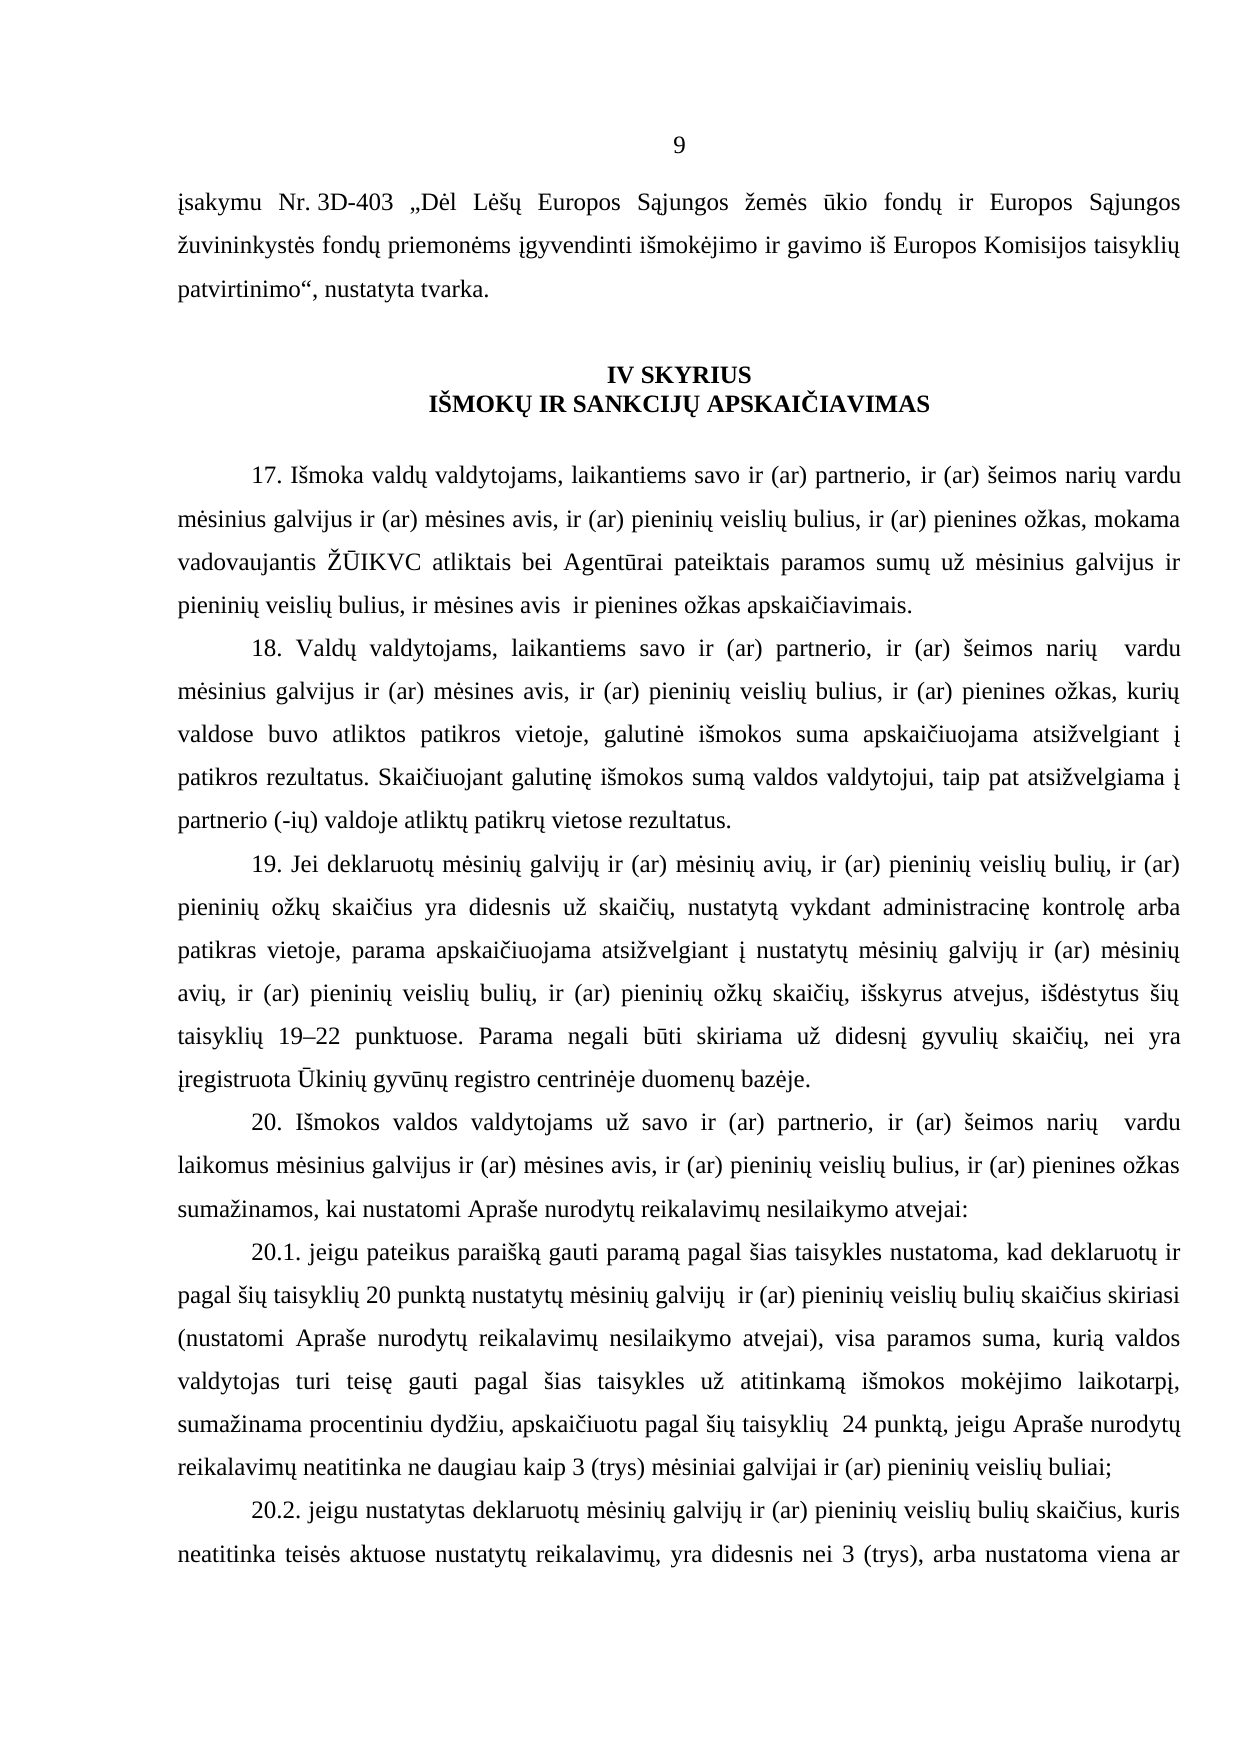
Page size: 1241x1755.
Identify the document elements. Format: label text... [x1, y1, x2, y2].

text IV SKYRIUS [177, 360, 1181, 389]
text 20. Išmokos valdos valdytojams už savo ir (ar) partnerio, ir (ar) šeimos narių vardu laikomus mėsinius galvijus ir (ar) mėsines avis, ir (ar) pieninių veislių bulius, ir (ar) pienines ožkas sumažinamos, kai nustatomi Apraše nurodytų reikalavimų nesilaikymo atvejai: [177, 1107, 1181, 1222]
text įsakymu Nr. 3D-403 „Dėl Lėšų Europos Sąjungos žemės ūkio fondų ir Europos Sąjungos žuvininkystės fondų priemonėms įgyvendinti išmokėjimo ir gavimo iš Europos Komisijos taisyklių patvirtinimo“, nustatyta tvarka. [177, 187, 1181, 302]
text IŠMOKŲ IR SANKCIJŲ APSKAIČIAVIMAS [177, 389, 1181, 417]
text 20.2. jeigu nustatytas deklaruotų mėsinių galvijų ir (ar) pieninių veislių bulių skaičius, kuris neatitinka teisės aktuose nustatytų reikalavimų, yra didesnis nei 3 (trys), arba nustatoma viena ar [177, 1496, 1181, 1567]
text 18. Valdų valdytojams, laikantiems savo ir (ar) partnerio, ir (ar) šeimos narių vardu mėsinius galvijus ir (ar) mėsines avis, ir (ar) pieninių veislių bulius, ir (ar) pienines ožkas, kurių valdose buvo atliktos patikros vietoje, galutinė išmokos suma apskaičiuojama atsižvelgiant į patikros rezultatus. Skaičiuojant galutinę išmokos sumą valdos valdytojui, taip pat atsižvelgiama į partnerio (-ių) valdoje atliktų patikrų vietose rezultatus. [177, 633, 1181, 834]
text 20.1. jeigu pateikus paraišką gauti paramą pagal šias taisykles nustatoma, kad deklaruotų ir pagal šių taisyklių 20 punktą nustatytų mėsinių galvijų ir (ar) pieninių veislių bulių skaičius skiriasi (nustatomi Apraše nurodytų reikalavimų nesilaikymo atvejai), visa paramos suma, kurią valdos valdytojas turi teisę gauti pagal šias taisykles už atitinkamą išmokos mokėjimo laikotarpį, sumažinama procentiniu dydžiu, apskaičiuotu pagal šių taisyklių 24 punktą, jeigu Apraše nurodytų reikalavimų neatitinka ne daugiau kaip 3 (trys) mėsiniai galvijai ir (ar) pieninių veislių buliai; [177, 1237, 1181, 1481]
text 17. Išmoka valdų valdytojams, laikantiems savo ir (ar) partnerio, ir (ar) šeimos narių vardu mėsinius galvijus ir (ar) mėsines avis, ir (ar) pieninių veislių bulius, ir (ar) pienines ožkas, mokama vadovaujantis ŽŪIKVC atliktais bei Agentūrai pateiktais paramos sumų už mėsinius galvijus ir pieninių veislių bulius, ir mėsines avis ir pienines ožkas apskaičiavimais. [177, 461, 1181, 619]
text 19. Jei deklaruotų mėsinių galvijų ir (ar) mėsinių avių, ir (ar) pieninių veislių bulių, ir (ar) pieninių ožkų skaičius yra didesnis už skaičių, nustatytą vykdant administracinę kontrolę arba patikras vietoje, parama apskaičiuojama atsižvelgiant į nustatytų mėsinių galvijų ir (ar) mėsinių avių, ir (ar) pieninių veislių bulių, ir (ar) pieninių ožkų skaičių, išskyrus atvejus, išdėstytus šių taisyklių 19–22 punktuose. Parama negali būti skiriama už didesnį gyvulių skaičių, nei yra įregistruota Ūkinių gyvūnų registro centrinėje duomenų bazėje. [177, 849, 1181, 1093]
